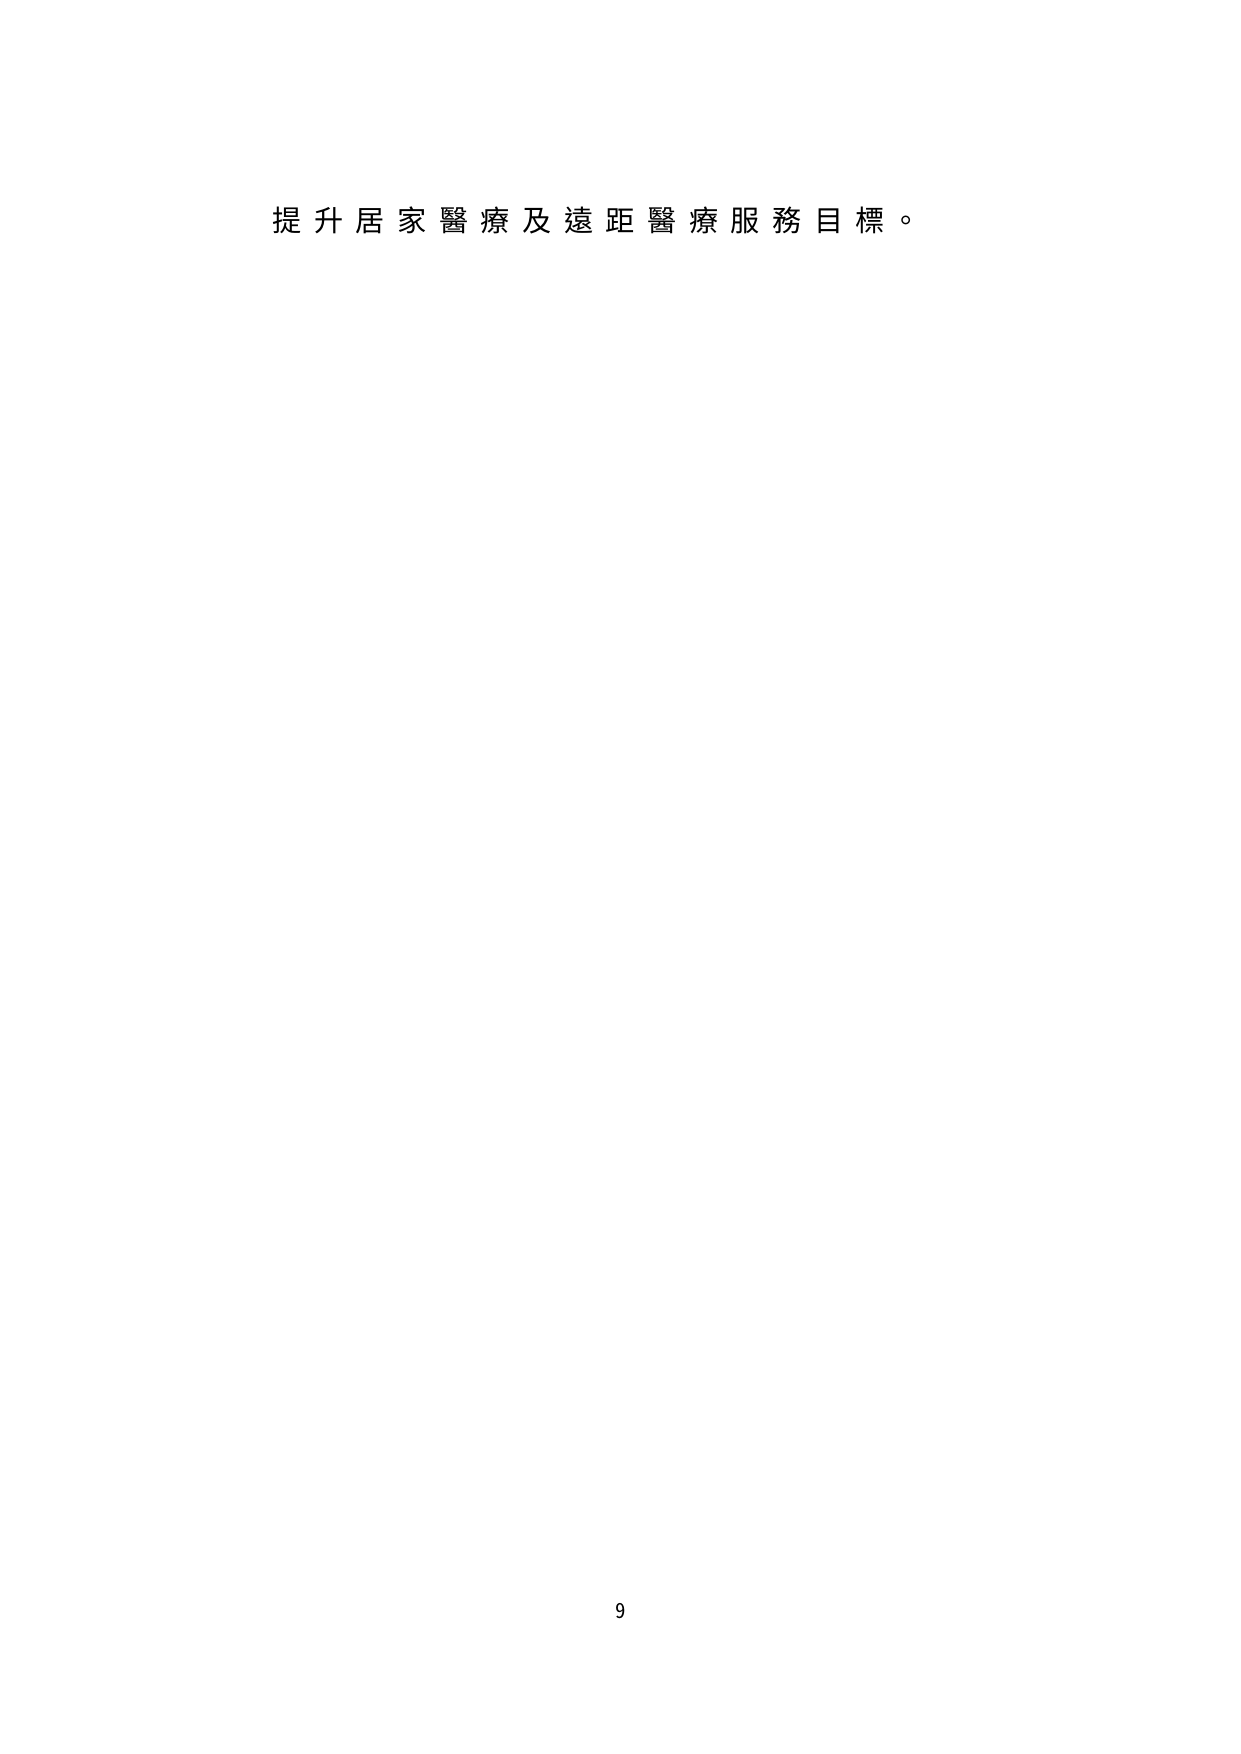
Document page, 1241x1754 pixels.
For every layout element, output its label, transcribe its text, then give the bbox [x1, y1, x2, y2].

text 提升居家醫療及遠距醫療服務目標。 [242, 177, 1058, 240]
